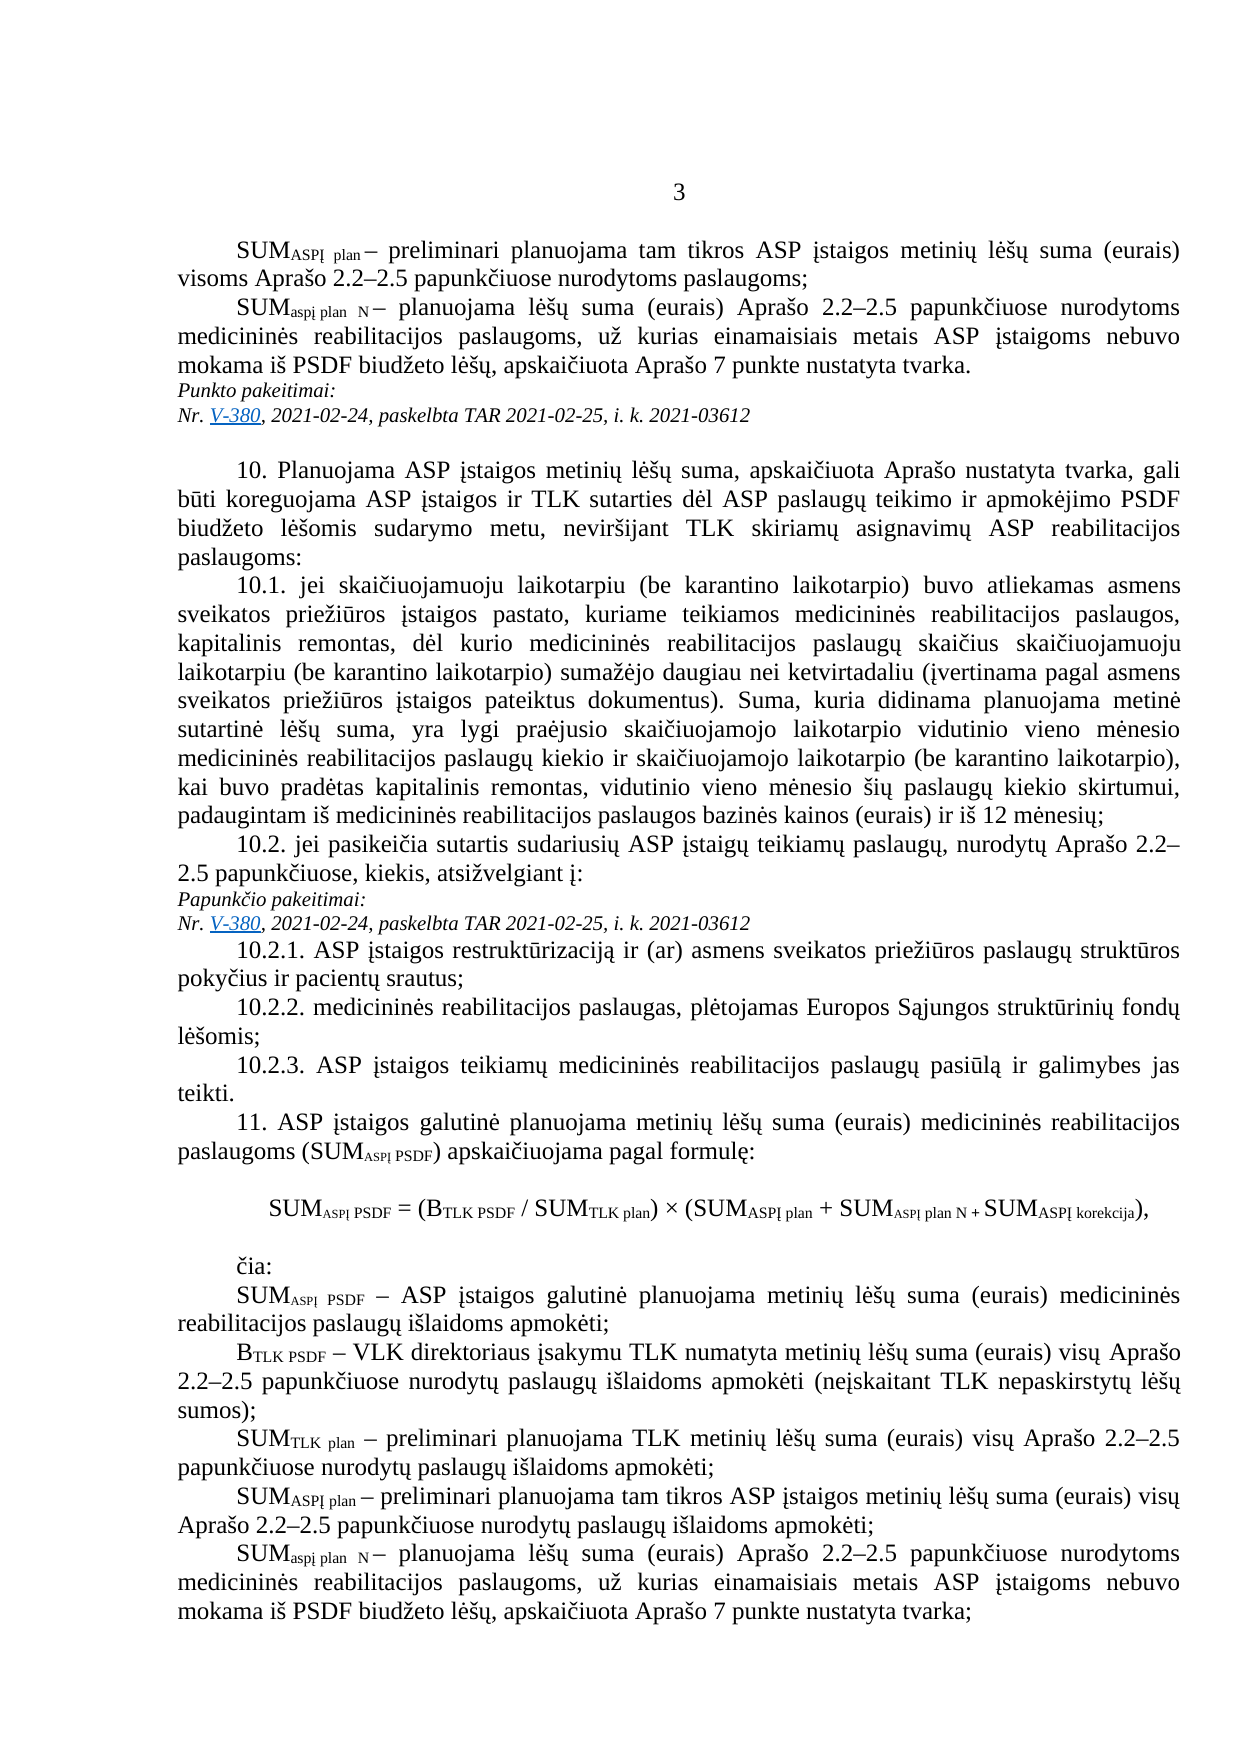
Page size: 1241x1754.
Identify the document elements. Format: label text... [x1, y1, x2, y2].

text SUMaspį plan N – planuojama lėšų suma (eurais) Aprašo 2.2–2.5 papunkčiuose nurodytoms medicininės reabilitacijos paslaugoms, už kurias einamaisiais metais ASP įstaigoms nebuvo mokama iš PSDF biudžeto lėšų, apskaičiuota Aprašo 7 punkte nustatyta tvarka; [177, 1538, 1181, 1625]
text SUMASPĮ plan – preliminari planuojama tam tikros ASP įstaigos metinių lėšų suma (eurais) visoms Aprašo 2.2–2.5 papunkčiuose nurodytoms paslaugoms; [177, 235, 1181, 292]
text Nr. V-380, 2021-02-24, paskelbta TAR 2021-02-25, i. k. 2021-03612 [177, 402, 1181, 427]
text SUMaspį PSDF = (BTLK PSDF / SUMTLK plan) × (SUMASPĮ plan + SUMaspį plan N + SUMASPĮ korekcija), [177, 1193, 1181, 1222]
text 10.2.1. ASP įstaigos restruktūrizaciją ir (ar) asmens sveikatos priežiūros paslaugų struktūros pokyčius ir pacientų srautus; [177, 935, 1181, 992]
text SUMaspį PSDF – ASP įstaigos galutinė planuojama metinių lėšų suma (eurais) medicininės reabilitacijos paslaugų išlaidoms apmokėti; [177, 1280, 1181, 1337]
text 10.1. jei skaičiuojamuoju laikotarpiu (be karantino laikotarpio) buvo atliekamas asmens sveikatos priežiūros įstaigos pastato, kuriame teikiamos medicininės reabilitacijos paslaugos, kapitalinis remontas, dėl kurio medicininės reabilitacijos paslaugų skaičius skaičiuojamuoju laikotarpiu (be karantino laikotarpio) sumažėjo daugiau nei ketvirtadaliu (įvertinama pagal asmens sveikatos priežiūros įstaigos pateiktus dokumentus). Suma, kuria didinama planuojama metinė sutartinė lėšų suma, yra lygi praėjusio skaičiuojamojo laikotarpio vidutinio vieno mėnesio medicininės reabilitacijos paslaugų kiekio ir skaičiuojamojo laikotarpio (be karantino laikotarpio), kai buvo pradėtas kapitalinis remontas, vidutinio vieno mėnesio šių paslaugų kiekio skirtumui, padaugintam iš medicininės reabilitacijos paslaugos bazinės kainos (eurais) ir iš 12 mėnesių; [177, 570, 1181, 829]
text 10.2. jei pasikeičia sutartis sudariusių ASP įstaigų teikiamų paslaugų, nurodytų Aprašo 2.2–2.5 papunkčiuose, kiekis, atsižvelgiant į: [177, 829, 1181, 887]
text SUMaspį plan N – planuojama lėšų suma (eurais) Aprašo 2.2–2.5 papunkčiuose nurodytoms medicininės reabilitacijos paslaugoms, už kurias einamaisiais metais ASP įstaigoms nebuvo mokama iš PSDF biudžeto lėšų, apskaičiuota Aprašo 7 punkte nustatyta tvarka. [177, 292, 1181, 378]
text SUMASPĮ plan – preliminari planuojama tam tikros ASP įstaigos metinių lėšų suma (eurais) visų Aprašo 2.2–2.5 papunkčiuose nurodytų paslaugų išlaidoms apmokėti; [177, 1481, 1181, 1538]
text čia: [177, 1251, 1181, 1280]
text 11. ASP įstaigos galutinė planuojama metinių lėšų suma (eurais) medicininės reabilitacijos paslaugoms (SUMaspį PSDF) apskaičiuojama pagal formulę: [177, 1107, 1181, 1165]
text Papunkčio pakeitimai: [177, 887, 1181, 911]
text 10. Planuojama ASP įstaigos metinių lėšų suma, apskaičiuota Aprašo nustatyta tvarka, gali būti koreguojama ASP įstaigos ir TLK sutarties dėl ASP paslaugų teikimo ir apmokėjimo PSDF biudžeto lėšomis sudarymo metu, neviršijant TLK skiriamų asignavimų ASP reabilitacijos paslaugoms: [177, 455, 1181, 570]
text Nr. V-380, 2021-02-24, paskelbta TAR 2021-02-25, i. k. 2021-03612 [177, 911, 1181, 935]
text 10.2.2. medicininės reabilitacijos paslaugas, plėtojamas Europos Sąjungos struktūrinių fondų lėšomis; [177, 992, 1181, 1050]
text SUMTLK plan – preliminari planuojama TLK metinių lėšų suma (eurais) visų Aprašo 2.2–2.5 papunkčiuose nurodytų paslaugų išlaidoms apmokėti; [177, 1423, 1181, 1481]
text 10.2.3. ASP įstaigos teikiamų medicininės reabilitacijos paslaugų pasiūlą ir galimybes jas teikti. [177, 1050, 1181, 1107]
text BTLK PSDF – VLK direktoriaus įsakymu TLK numatyta metinių lėšų suma (eurais) visų Aprašo 2.2–2.5 papunkčiuose nurodytų paslaugų išlaidoms apmokėti (neįskaitant TLK nepaskirstytų lėšų sumos); [177, 1337, 1181, 1423]
text Punkto pakeitimai: [177, 378, 1181, 402]
